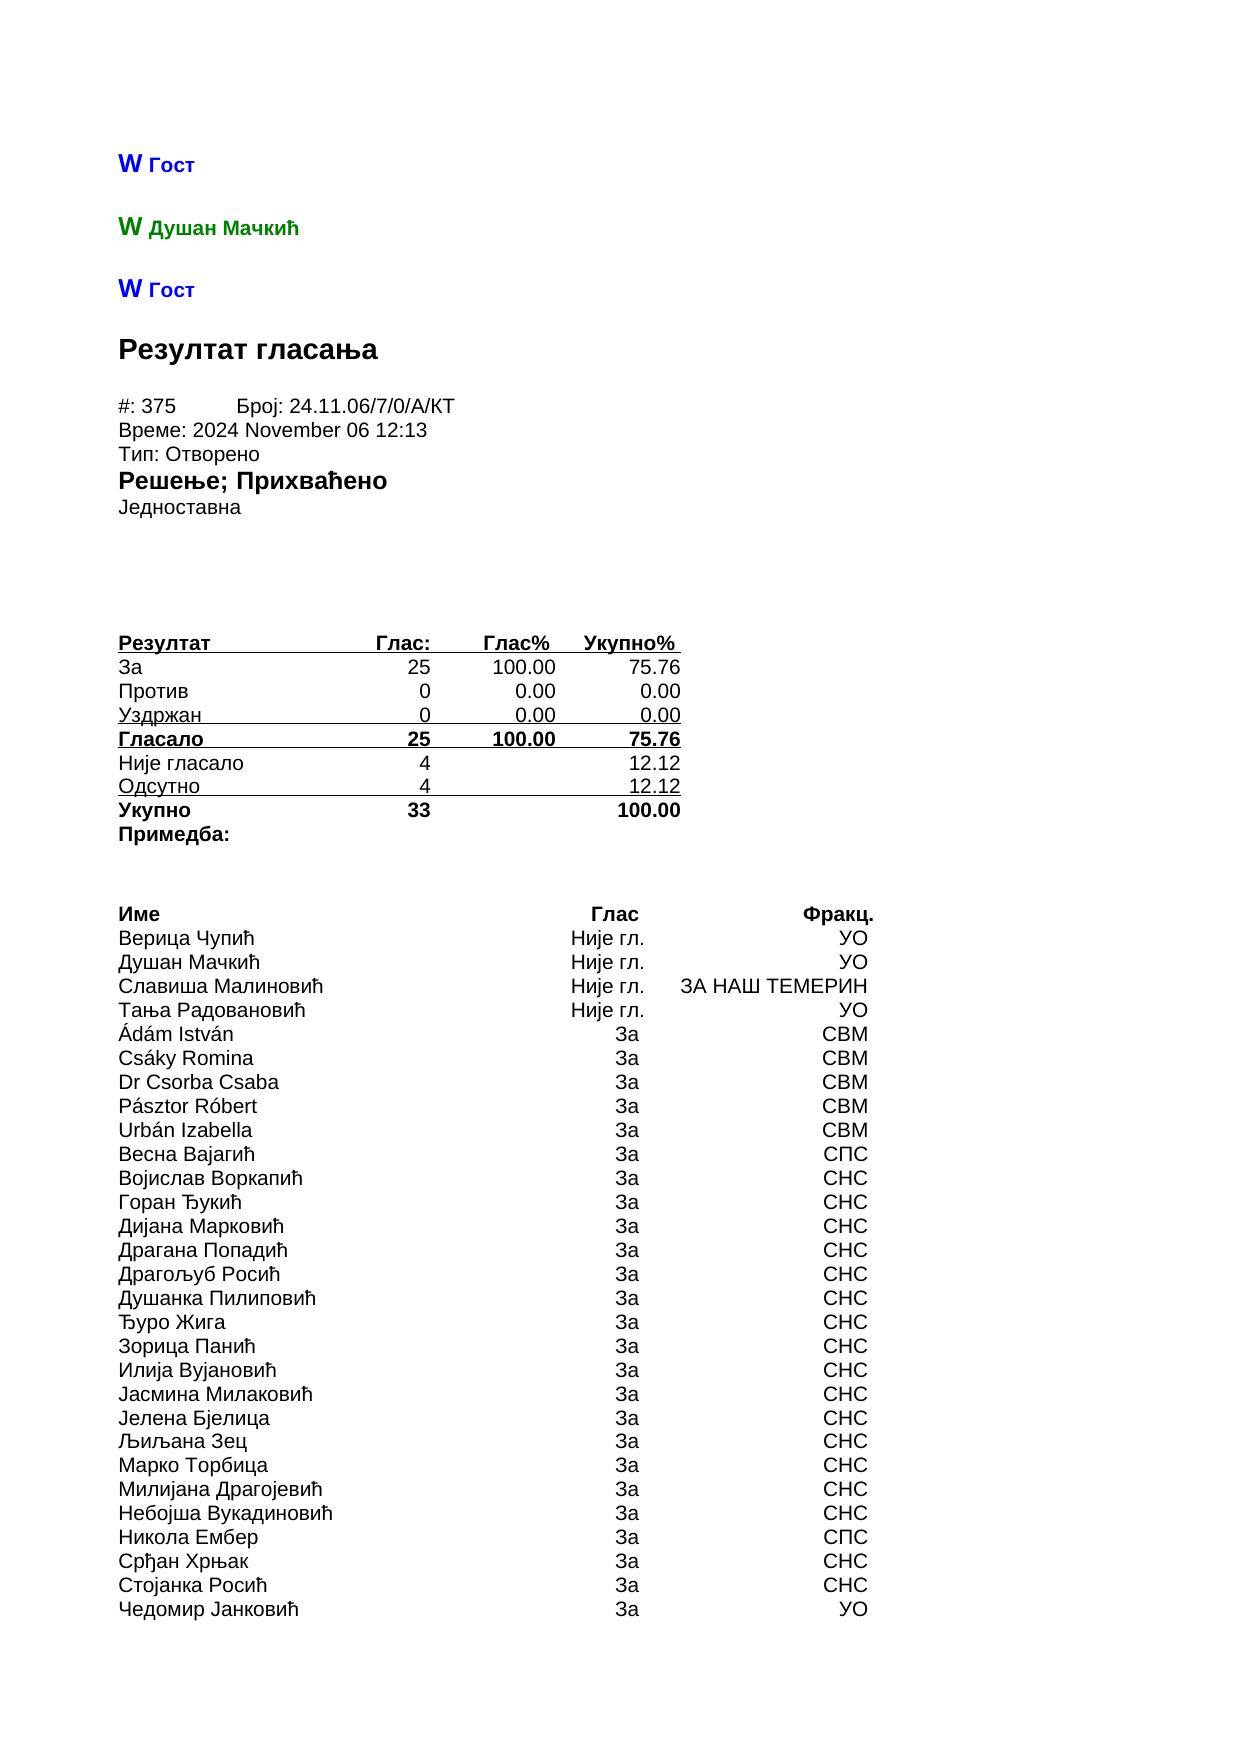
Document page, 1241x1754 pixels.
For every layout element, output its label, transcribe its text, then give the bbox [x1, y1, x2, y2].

text Резултат Глас: Глас% Укупно% [118, 631, 1122, 654]
text Небојша Вукадиновић За СНС [118, 1501, 1122, 1525]
text Чедомир Јанковић За УО [118, 1597, 1122, 1621]
text Душанка Пилиповић За СНС [118, 1286, 1122, 1309]
text Решење; Прихваћено [118, 466, 1122, 494]
text Никола Ембер За СПС [118, 1525, 1122, 1549]
text Одсутно 4 12.12 [118, 774, 1122, 798]
text Јелена Бјелица За СНС [118, 1405, 1122, 1429]
text Весна Вајагић За СПС [118, 1142, 1122, 1166]
text Милијана Драгојевић За СНС [118, 1477, 1122, 1501]
text Urbán Izabella За СВМ [118, 1118, 1122, 1142]
text Против 0 0.00 0.00 [118, 678, 1122, 702]
text Стојанка Росић За СНС [118, 1573, 1122, 1597]
text Зорица Панић За СНС [118, 1333, 1122, 1357]
text Pásztor Róbert За СВМ [118, 1094, 1122, 1118]
text Csáky Romina За СВМ [118, 1046, 1122, 1070]
text Није гласало 4 12.12 [118, 750, 1122, 774]
text Славиша Малиновић Није гл. ЗА НАШ ТЕМЕРИН [118, 974, 1122, 998]
text Јасмина Милаковић За СНС [118, 1381, 1122, 1405]
text W Гост [118, 146, 1122, 180]
text Драгољуб Росић За СНС [118, 1262, 1122, 1286]
text W Душан Мачкић [118, 208, 1122, 242]
text Име Глас Фракц. [118, 902, 1122, 926]
text Време: 2024 November 06 12:13 [118, 418, 1122, 442]
text Војислав Воркапић За СНС [118, 1166, 1122, 1190]
text Уздржан 0 0.00 0.00 [118, 702, 1122, 726]
text Љиљана Зец За СНС [118, 1429, 1122, 1453]
text За 25 100.00 75.76 [118, 654, 1122, 678]
text Укупно 33 100.00 [118, 798, 1122, 822]
text Гласало 25 100.00 75.76 [118, 726, 1122, 750]
text W Гост [118, 270, 1122, 304]
text Срђан Хрњак За СНС [118, 1549, 1122, 1573]
text Тип: Отворено [118, 442, 1122, 466]
text Илија Вујановић За СНС [118, 1357, 1122, 1381]
text Ádám István За СВМ [118, 1022, 1122, 1046]
text Тања Радовановић Није гл. УО [118, 998, 1122, 1022]
text Марко Торбица За СНС [118, 1453, 1122, 1477]
text Dr Csorba Csaba За СВМ [118, 1070, 1122, 1094]
text Ђуро Жига За СНС [118, 1309, 1122, 1333]
text Дијана Марковић За СНС [118, 1214, 1122, 1238]
text #: 375 Број: 24.11.06/7/0/A/КТ [118, 394, 1122, 418]
text Душан Мачкић Није гл. УО [118, 950, 1122, 974]
text Једноставна [118, 494, 1122, 518]
text Верица Чупић Није гл. УО [118, 926, 1122, 950]
text Резултат гласања [118, 332, 1122, 366]
text Драгана Попадић За СНС [118, 1238, 1122, 1262]
text Примедба: [118, 822, 1122, 846]
text Горан Ђукић За СНС [118, 1190, 1122, 1214]
